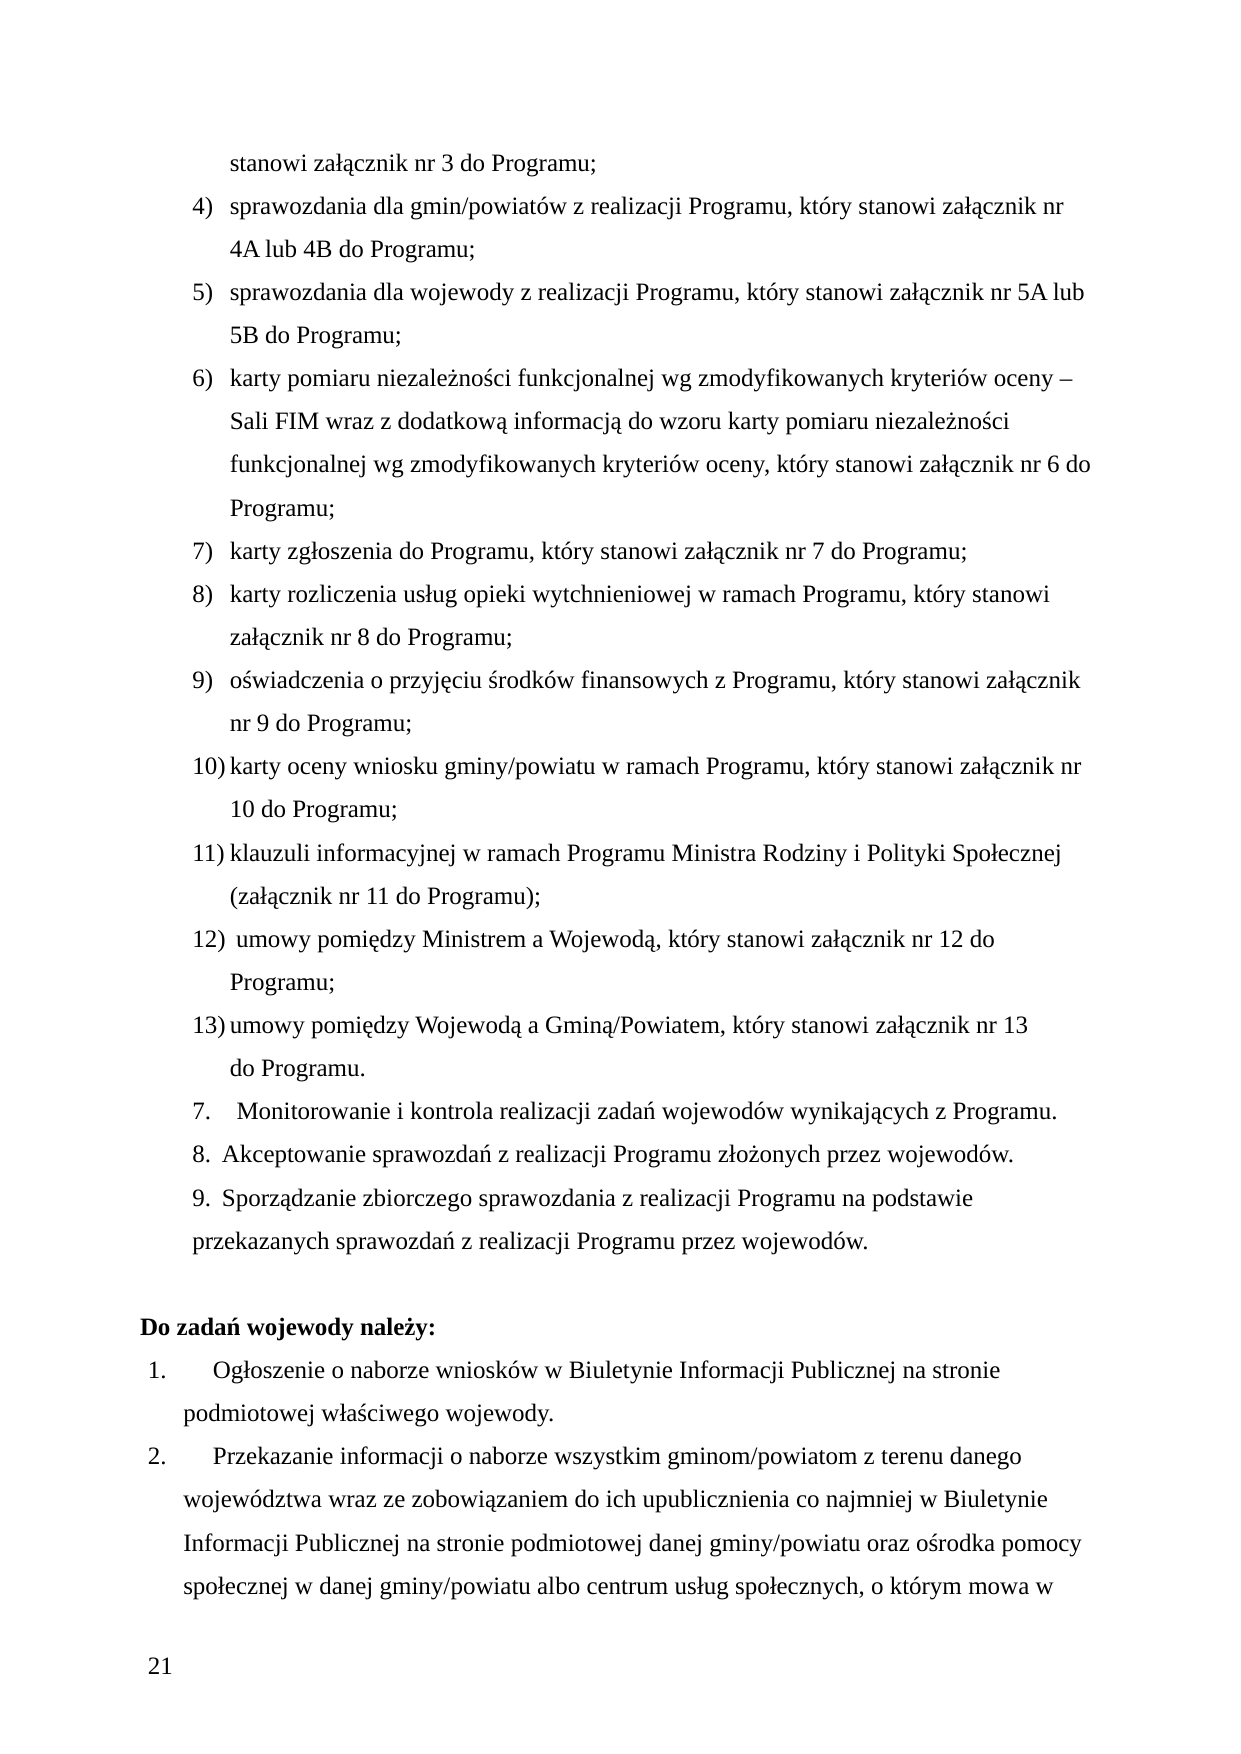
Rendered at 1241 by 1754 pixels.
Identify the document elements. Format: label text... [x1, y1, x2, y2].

list Akceptowanie sprawozdań z realizacji Programu złożonych przez wojewodów. [192, 1139, 1092, 1168]
list Ogłoszenie o naborze wniosków w Biuletynie Informacji Publicznej na stronie podmiotowej właściwego wojewody. [148, 1355, 1092, 1427]
list oświadczenia o przyjęciu środków finansowych z Programu, który stanowi załącznik nr 9 do Programu; [192, 665, 1092, 737]
list klauzuli informacyjnej w ramach Programu Ministra Rodziny i Polityki Społecznej (załącznik nr 11 do Programu); [192, 838, 1092, 909]
list Monitorowanie i kontrola realizacji zadań wojewodów wynikających z Programu. [192, 1096, 1092, 1125]
list umowy pomiędzy Wojewodą a Gminą/Powiatem, który stanowi załącznik nr 13 do Programu. [192, 1010, 1092, 1082]
list sprawozdania dla wojewody z realizacji Programu, który stanowi załącznik nr 5A lub 5B do Programu; [192, 277, 1092, 349]
list karty oceny wniosku gminy/powiatu w ramach Programu, który stanowi załącznik nr 10 do Programu; [192, 751, 1092, 823]
list Sporządzanie zbiorczego sprawozdania z realizacji Programu na podstawie przekazanych sprawozdań z realizacji Programu przez wojewodów. [192, 1183, 1092, 1254]
list karty rozliczenia usług opieki wytchnieniowej w ramach Programu, który stanowi załącznik nr 8 do Programu; [192, 579, 1092, 651]
list karty pomiaru niezależności funkcjonalnej wg zmodyfikowanych kryteriów oceny – Sali FIM wraz z dodatkową informacją do wzoru karty pomiaru niezależności funkcjonalnej wg zmodyfikowanych kryteriów oceny, który stanowi załącznik nr 6 do Programu; [192, 363, 1092, 521]
list karty zgłoszenia do Programu, który stanowi załącznik nr 7 do Programu; [192, 536, 1092, 564]
list stanowi załącznik nr 3 do Programu; [192, 148, 1092, 176]
text Do zadań wojewody należy: [140, 1312, 1092, 1341]
list umowy pomiędzy Ministrem a Wojewodą, który stanowi załącznik nr 12 do Programu; [192, 924, 1092, 996]
list sprawozdania dla gmin/powiatów z realizacji Programu, który stanowi załącznik nr 4A lub 4B do Programu; [192, 191, 1092, 263]
list Przekazanie informacji o naborze wszystkim gminom/powiatom z terenu danego województwa wraz ze zobowiązaniem do ich upublicznienia co najmniej w Biuletynie Informacji Publicznej na stronie podmiotowej danej gminy/powiatu oraz ośrodka pomocy społecznej w danej gminy/powiatu albo centrum usług społecznych, o którym mowa w [148, 1441, 1092, 1599]
